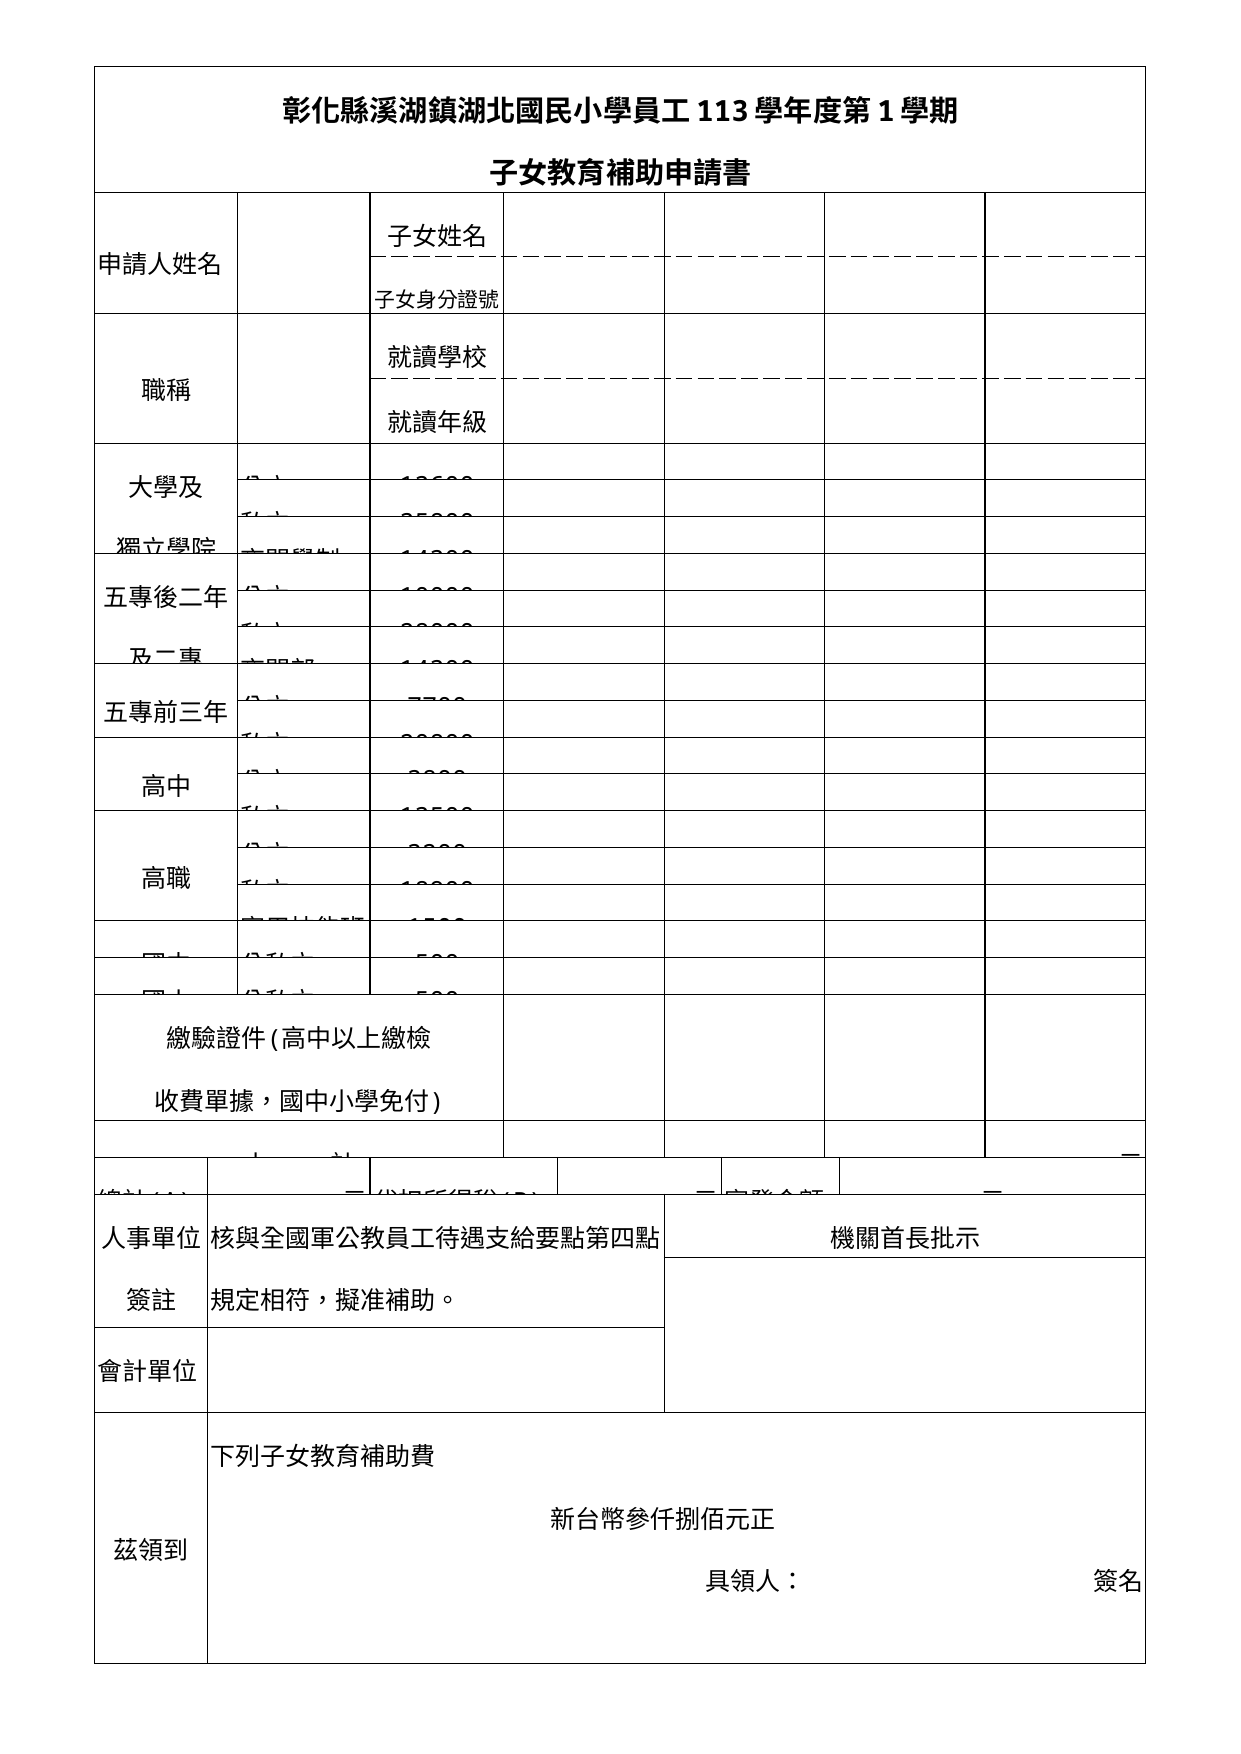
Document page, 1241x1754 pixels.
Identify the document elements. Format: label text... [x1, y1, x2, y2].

table_cell [504, 958, 664, 994]
table_cell 元 [986, 1121, 1145, 1157]
table_cell [504, 738, 664, 773]
table_cell 茲領到 [95, 1413, 207, 1663]
table_cell [208, 1328, 664, 1412]
table_cell 公立 [238, 444, 369, 479]
table_cell [504, 885, 664, 920]
table_cell [504, 995, 664, 1120]
table_cell 子女姓名 [371, 193, 503, 256]
table_cell 10000 [371, 554, 503, 589]
table_cell [825, 193, 984, 256]
table_cell [825, 517, 984, 553]
table_cell [665, 958, 824, 994]
table_cell [504, 811, 664, 847]
table_cell 國中 [95, 921, 237, 957]
table_cell 3200 [371, 811, 503, 847]
table_cell 職稱 [95, 314, 237, 442]
table_cell 五專前三年 [95, 664, 237, 737]
table_cell [504, 627, 664, 663]
table_cell [665, 921, 824, 957]
table_cell [665, 885, 824, 920]
table_cell [504, 517, 664, 553]
table_cell [986, 480, 1145, 516]
table_cell 13600 [371, 444, 503, 479]
table_cell [238, 193, 369, 312]
table_cell [825, 378, 984, 442]
table_cell [665, 995, 824, 1120]
table_cell [986, 811, 1145, 847]
table_cell 公立 [238, 554, 369, 589]
table_cell [825, 701, 984, 737]
table_cell 就讀年級 [371, 378, 503, 442]
table_cell 會計單位 [95, 1328, 207, 1412]
table_cell [986, 591, 1145, 626]
table_cell 500 [371, 958, 503, 994]
table_cell 私立 [238, 480, 369, 516]
table_cell 公立 [238, 664, 369, 700]
table_cell 20800 [371, 701, 503, 737]
table_cell [504, 444, 664, 479]
table_cell [665, 811, 824, 847]
table_cell [825, 811, 984, 847]
table_cell 實用技能班 [238, 885, 369, 920]
table_cell [504, 314, 664, 377]
table_cell 機關首長批示 [665, 1195, 1145, 1257]
table_cell [825, 774, 984, 810]
table_cell [986, 738, 1145, 773]
table_cell [238, 314, 369, 442]
table_cell [504, 1121, 664, 1157]
table_cell [825, 444, 984, 479]
table_cell 人事單位簽註 [95, 1195, 207, 1327]
table_cell [986, 701, 1145, 737]
table_cell 高職 [95, 811, 237, 920]
table_cell [665, 554, 824, 589]
table_cell [825, 554, 984, 589]
table_cell [825, 480, 984, 516]
table_cell [986, 517, 1145, 553]
table_cell 1500 [371, 885, 503, 920]
table_cell [986, 554, 1145, 589]
table_header 彰化縣溪湖鎮湖北國民小學員工113學年度第1學期 子女教育補助申請書 [95, 67, 1145, 192]
table_cell 大學及 獨立學院 [95, 444, 237, 553]
table_cell [825, 256, 984, 312]
table_cell [986, 378, 1145, 442]
table_cell [665, 701, 824, 737]
table_cell 3800 [371, 738, 503, 773]
table_cell [986, 921, 1145, 957]
table_cell 國小 [95, 958, 237, 994]
table_cell [504, 921, 664, 957]
table_cell [665, 664, 824, 700]
table_cell 元 [840, 1158, 1145, 1193]
table_cell 五專後二年 及二專 [95, 554, 237, 663]
table_cell 私立 [238, 591, 369, 626]
table_cell 元 [558, 1158, 721, 1193]
table_cell 夜間學制 [238, 517, 369, 553]
table_cell [504, 701, 664, 737]
table_cell [504, 193, 664, 256]
table_cell [986, 664, 1145, 700]
table_cell [665, 1258, 1145, 1412]
table_cell [665, 1121, 824, 1157]
table_cell [504, 256, 664, 312]
table_cell [504, 591, 664, 626]
table_cell 核與全國軍公教員工待遇支給要點第四點規定相符，擬准補助。 [208, 1195, 664, 1327]
table_cell [986, 627, 1145, 663]
table_cell [665, 256, 824, 312]
table_cell 私立 [238, 701, 369, 737]
table_cell 35800 [371, 480, 503, 516]
table_cell [665, 848, 824, 884]
table_cell [825, 921, 984, 957]
table_cell [825, 958, 984, 994]
table_cell [986, 885, 1145, 920]
table_cell 公私立 [238, 958, 369, 994]
table_cell [665, 314, 824, 377]
table_cell 公立 [238, 811, 369, 847]
table_cell 下列子女教育補助費 新台幣參仟捌佰元正 具領人： 簽名 [208, 1413, 1145, 1663]
table_cell [665, 627, 824, 663]
table_cell 子女身分證號 [371, 256, 503, 312]
table_cell 就讀學校 [371, 314, 503, 377]
table_cell [986, 848, 1145, 884]
table_cell [986, 193, 1145, 256]
table_cell [665, 591, 824, 626]
table_cell [825, 995, 984, 1120]
table_cell 14300 [371, 517, 503, 553]
table_cell 高中 [95, 738, 237, 810]
table_cell [665, 480, 824, 516]
table_cell [665, 193, 824, 256]
table_cell 夜間部 [238, 627, 369, 663]
table_cell [825, 591, 984, 626]
table_cell 小 計 [95, 1121, 503, 1157]
table_cell 14300 [371, 627, 503, 663]
table_cell [504, 554, 664, 589]
table_cell 公私立 [238, 921, 369, 957]
table_cell [665, 378, 824, 442]
table_cell [504, 664, 664, 700]
table_cell 私立 [238, 774, 369, 810]
table_cell [825, 1121, 984, 1157]
table_cell 代扣所得稅(B) [371, 1158, 557, 1193]
table_cell [825, 848, 984, 884]
table_cell 私立 [238, 848, 369, 884]
table_cell [986, 314, 1145, 377]
table_cell 申請人姓名 [95, 193, 237, 312]
table_cell [665, 774, 824, 810]
table_cell 公立 [238, 738, 369, 773]
table_cell [986, 995, 1145, 1120]
table_cell [504, 774, 664, 810]
table_cell [986, 774, 1145, 810]
table_cell [825, 738, 984, 773]
table_cell [986, 444, 1145, 479]
table_cell [825, 664, 984, 700]
table_cell [986, 256, 1145, 312]
table_cell [504, 378, 664, 442]
table_cell [504, 480, 664, 516]
table_cell 18900 [371, 848, 503, 884]
table_cell 7700 [371, 664, 503, 700]
table_cell [986, 958, 1145, 994]
table_cell 元 [208, 1158, 369, 1193]
table_cell 28000 [371, 591, 503, 626]
table_cell 繳驗證件(高中以上繳檢 收費單據，國中小學免付) [95, 995, 503, 1120]
table_cell 500 [371, 921, 503, 957]
table_cell 13500 [371, 774, 503, 810]
table_cell [665, 738, 824, 773]
table_cell [825, 885, 984, 920]
table_cell [665, 517, 824, 553]
table_cell [825, 314, 984, 377]
table_cell [665, 444, 824, 479]
table_cell [504, 848, 664, 884]
table_cell [825, 627, 984, 663]
table_cell 實發金額(A) – (B) [722, 1158, 839, 1193]
table_cell 總計(A) [95, 1158, 207, 1193]
